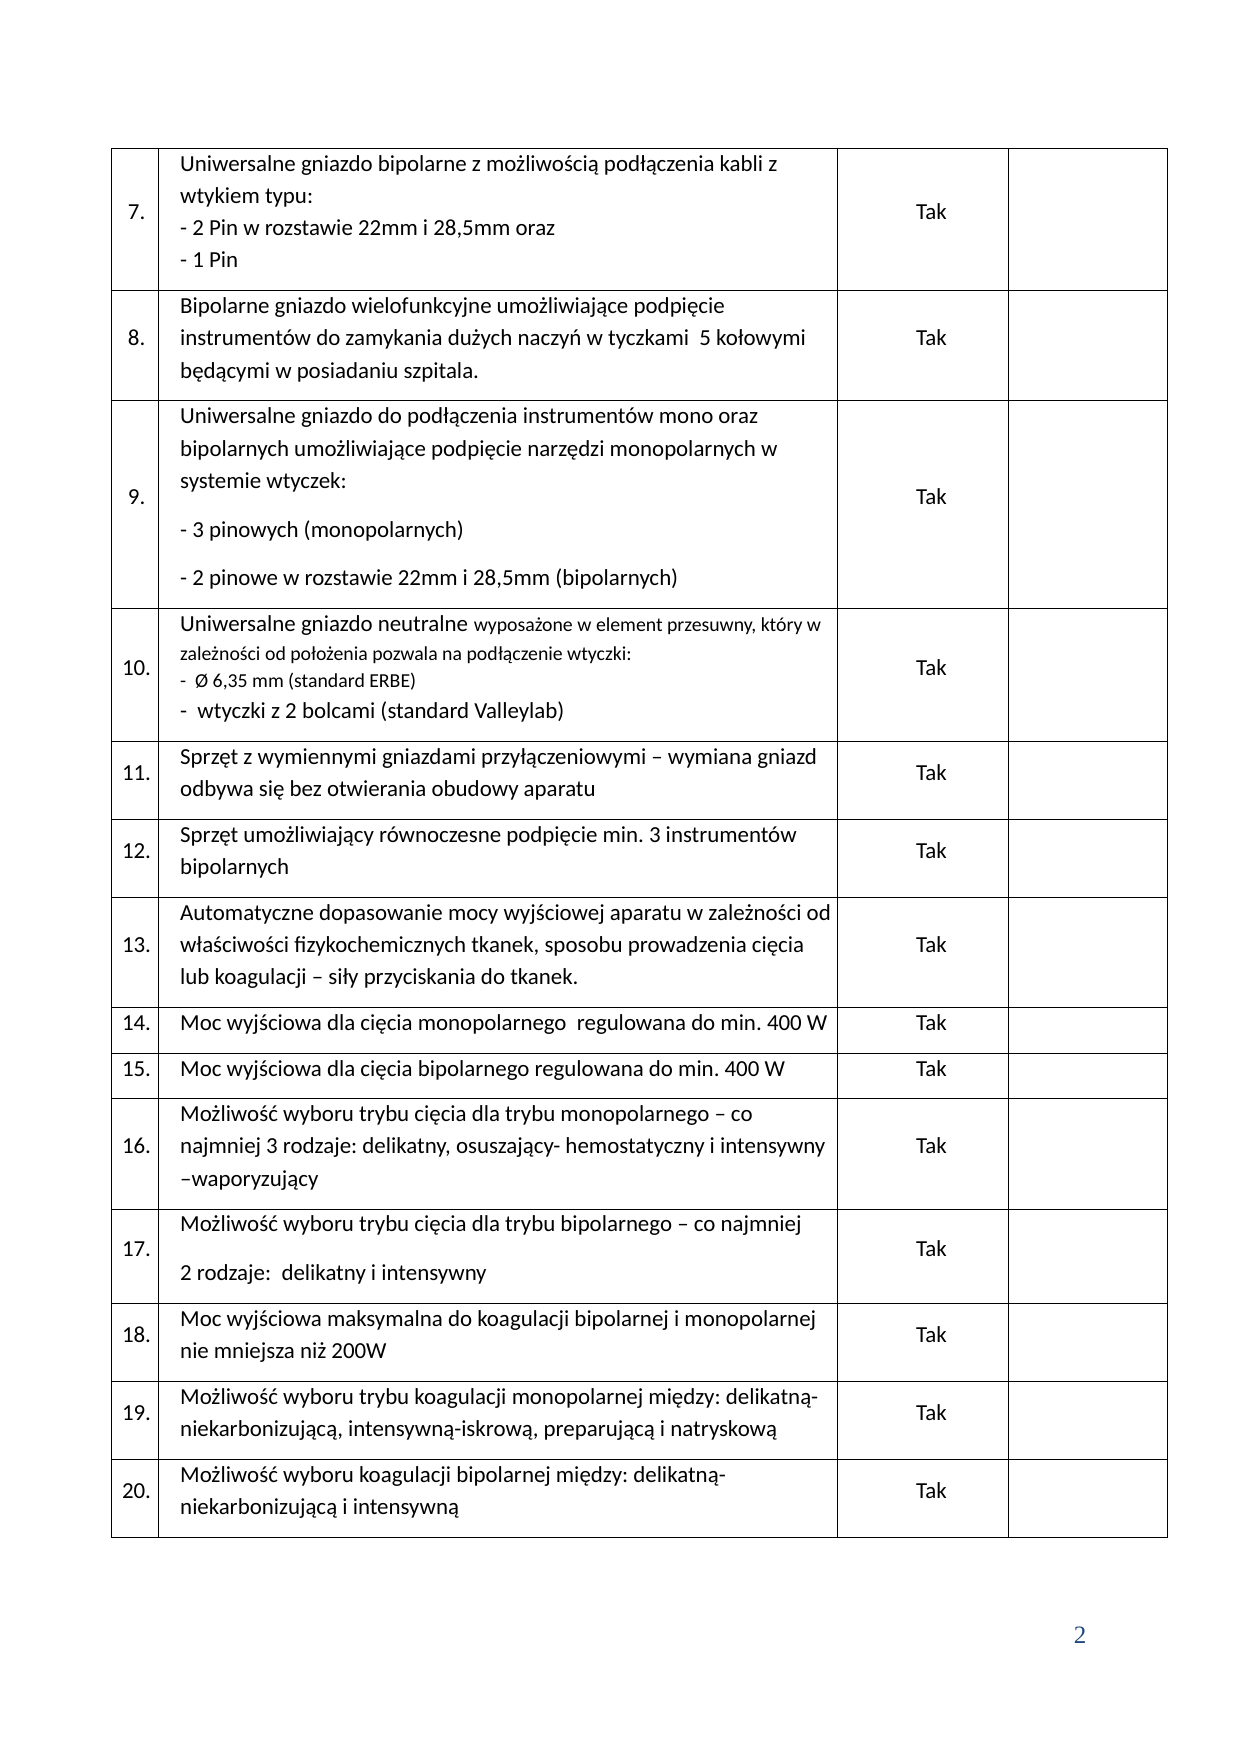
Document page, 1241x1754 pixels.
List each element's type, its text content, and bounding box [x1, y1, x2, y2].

table_cell Tak [838, 898, 1008, 1007]
table_cell Tak [838, 1054, 1008, 1098]
table_cell 9. [112, 401, 158, 608]
table_cell [1009, 1382, 1167, 1459]
table_cell Tak [838, 742, 1008, 819]
table_cell [1009, 401, 1167, 608]
table_cell 11. [112, 742, 158, 819]
table_cell 10. [112, 609, 158, 741]
table_cell 13. [112, 898, 158, 1007]
table_cell [1009, 898, 1167, 1007]
table_cell [1009, 1054, 1167, 1098]
table_cell Tak [838, 1460, 1008, 1537]
table_cell Tak [838, 1099, 1008, 1208]
table_cell [1009, 820, 1167, 897]
table_cell 19. [112, 1382, 158, 1459]
table_cell Możliwość wyboru koagulacji bipolarnej między: delikatną-niekarbonizującą i intensywną [159, 1460, 837, 1537]
table_cell [1009, 1460, 1167, 1537]
table_cell Możliwość wyboru trybu koagulacji monopolarnej między: delikatną-niekarbonizującą, intensywną-iskrową, preparującą i natryskową [159, 1382, 837, 1459]
table_cell Możliwość wyboru trybu cięcia dla trybu monopolarnego – co najmniej 3 rodzaje: delikatny, osuszający- hemostatyczny i intensywny –waporyzujący [159, 1099, 837, 1208]
table_cell [1009, 291, 1167, 400]
table_cell Tak [838, 609, 1008, 741]
table_cell 20. [112, 1460, 158, 1537]
table_cell Moc wyjściowa maksymalna do koagulacji bipolarnej i monopolarnej nie mniejsza niż 200W [159, 1304, 837, 1381]
table_cell Uniwersalne gniazdo neutralne wyposażone w element przesuwny, który w zależności od położenia pozwala na pod­łączenie wtyczki: - Ø 6,35 mm (standard ERBE) - wtyczki z 2 bolcami (standard Valleylab) [159, 609, 837, 741]
table_cell Uniwersalne gniazdo do podłączenia instrumentów mono oraz bipolarnych umożliwiające podpięcie narzędzi monopolarnych w systemie wtyczek: - 3 pinowych (monopolarnych) - 2 pinowe w rozstawie 22mm i 28,5mm (bipolarnych) [159, 401, 837, 608]
table_cell 12. [112, 820, 158, 897]
table_cell 17. [112, 1210, 158, 1303]
table_cell Moc wyjściowa dla cięcia bipolarnego regulowana do min. 400 W [159, 1054, 837, 1098]
table_cell 14. [112, 1008, 158, 1053]
table_cell [1009, 149, 1167, 290]
table_cell [1009, 742, 1167, 819]
table_cell [1009, 1008, 1167, 1053]
table_cell [1009, 1304, 1167, 1381]
table_cell [1009, 1210, 1167, 1303]
table_cell Tak [838, 820, 1008, 897]
table_cell Tak [838, 149, 1008, 290]
table_cell Bipolarne gniazdo wielofunkcyjne umożliwiające podpięcie instrumentów do zamykania dużych naczyń w tyczkami 5 kołowymi będącymi w posiadaniu szpitala. [159, 291, 837, 400]
table_cell Tak [838, 401, 1008, 608]
table_cell Tak [838, 291, 1008, 400]
table_cell Automatyczne dopasowanie mocy wyjściowej aparatu w zależności od właściwości fizykochemicznych tkanek, sposobu prowadzenia cięcia lub koagulacji – siły przyciskania do tkanek. [159, 898, 837, 1007]
table_cell Tak [838, 1382, 1008, 1459]
table_cell Uniwersalne gniazdo bipolarne z możliwością podłączenia kabli z wtykiem typu: - 2 Pin w rozstawie 22mm i 28,5mm oraz - 1 Pin [159, 149, 837, 290]
table_cell Możliwość wyboru trybu cięcia dla trybu bipolarnego – co najmniej 2 rodzaje: delikatny i intensywny [159, 1210, 837, 1303]
table_cell [1009, 609, 1167, 741]
table_cell 8. [112, 291, 158, 400]
table_cell Tak [838, 1304, 1008, 1381]
table_cell 18. [112, 1304, 158, 1381]
table_cell 16. [112, 1099, 158, 1208]
table_cell Moc wyjściowa dla cięcia monopolarnego regulowana do min. 400 W [159, 1008, 837, 1053]
table_cell Sprzęt umożliwiający równoczesne podpięcie min. 3 instrumentów bipolarnych [159, 820, 837, 897]
table_cell Tak [838, 1210, 1008, 1303]
table_cell Tak [838, 1008, 1008, 1053]
table_cell 15. [112, 1054, 158, 1098]
table_cell 7. [112, 149, 158, 290]
table_cell [1009, 1099, 1167, 1208]
table_cell Sprzęt z wymiennymi gniazdami przyłączeniowymi – wymiana gniazd odbywa się bez otwierania obudowy aparatu [159, 742, 837, 819]
